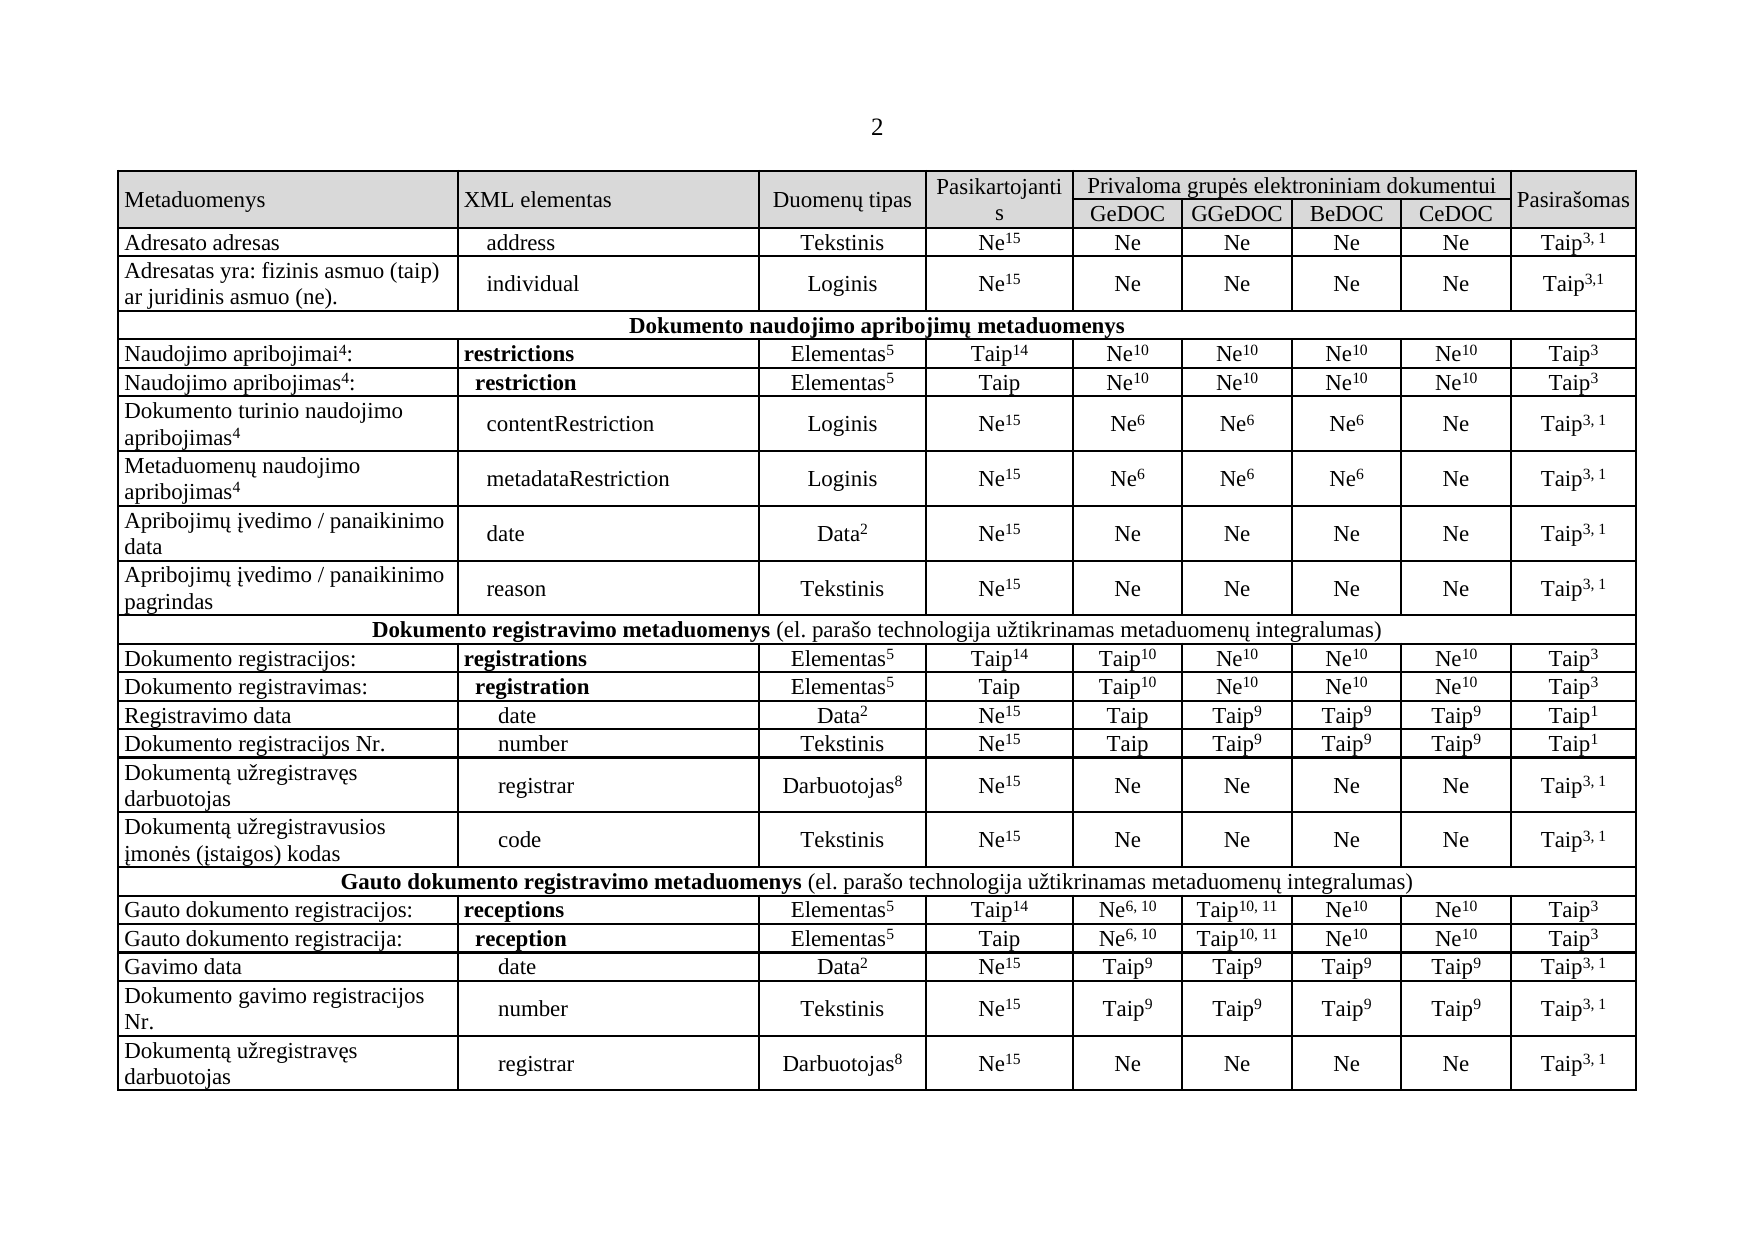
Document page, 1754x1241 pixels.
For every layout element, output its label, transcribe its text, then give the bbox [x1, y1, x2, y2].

table_cell Taip9 [1293, 954, 1400, 980]
table_cell contentRestriction [459, 397, 758, 450]
table_cell Taip9 [1402, 730, 1510, 756]
table_cell Taip3, 1 [1512, 397, 1635, 450]
table_cell Taip9 [1293, 982, 1400, 1034]
table_cell Tekstinis [760, 982, 925, 1034]
table_cell Ne [1402, 452, 1510, 505]
table_cell Ne10 [1293, 925, 1400, 951]
table_cell Metaduomenų naudojimo apribojimas4 [119, 452, 457, 505]
table_cell Registravimo data [119, 702, 457, 728]
table_cell Darbuotojas8 [760, 1037, 925, 1089]
table_cell Ne [1293, 1037, 1400, 1089]
table_cell restrictions [459, 340, 758, 367]
table_cell metadataRestriction [459, 452, 758, 505]
table_cell Apribojimų įvedimo / panaikinimo data [119, 507, 457, 559]
table_cell Ne6 [1074, 397, 1181, 450]
table_cell Ne [1402, 229, 1510, 255]
table_cell Taip [927, 925, 1072, 951]
table_cell Taip [927, 673, 1072, 699]
table_cell Darbuotojas8 [760, 759, 925, 811]
table_cell date [459, 954, 758, 980]
table_cell Gauto dokumento registracijos: [119, 897, 457, 923]
table_cell Ne [1402, 813, 1510, 866]
table_header Metaduomenys [119, 172, 457, 227]
table_cell Ne15 [927, 257, 1072, 310]
table_cell Ne [1293, 229, 1400, 255]
table_cell Ne [1074, 257, 1181, 310]
table_cell Ne [1074, 562, 1181, 614]
table_cell Apribojimų įvedimo / panaikinimo pagrindas [119, 562, 457, 614]
table_cell GeDOC [1074, 200, 1181, 227]
table_cell receptions [459, 897, 758, 923]
table_cell registration [459, 673, 758, 699]
table_cell Taip9 [1074, 982, 1181, 1034]
table_cell Elementas5 [760, 925, 925, 951]
table_cell Ne [1293, 813, 1400, 866]
table_cell Ne10 [1293, 897, 1400, 923]
table_cell Dokumento naudojimo apribojimų metaduomenys [119, 312, 1635, 338]
table_cell reason [459, 562, 758, 614]
table_cell Taip10, 11 [1183, 925, 1291, 951]
table_cell Taip3, 1 [1512, 759, 1635, 811]
table_cell Taip9 [1183, 702, 1291, 728]
table_cell Taip10 [1074, 673, 1181, 699]
table_cell Taip3, 1 [1512, 452, 1635, 505]
table_cell Ne [1183, 1037, 1291, 1089]
table_header Privaloma grupės elektroniniam dokumentui [1074, 172, 1510, 198]
table_cell Gauto dokumento registracija: [119, 925, 457, 951]
table_cell Dokumento gavimo registracijos Nr. [119, 982, 457, 1034]
table_cell Taip9 [1183, 730, 1291, 756]
table_cell Ne10 [1183, 369, 1291, 395]
table_header Pasirašomas [1512, 172, 1635, 227]
table_cell Elementas5 [760, 645, 925, 671]
table_cell Ne10 [1074, 369, 1181, 395]
table_cell Taip3 [1512, 673, 1635, 699]
table_cell Ne15 [927, 730, 1072, 756]
table_cell Dokumentą užregistravęs darbuotojas [119, 759, 457, 811]
table_cell Ne [1183, 507, 1291, 559]
table_cell Taip9 [1183, 954, 1291, 980]
table_cell Ne6 [1183, 397, 1291, 450]
table_cell Loginis [760, 397, 925, 450]
table_cell Taip9 [1402, 954, 1510, 980]
table_cell Elementas5 [760, 897, 925, 923]
table_cell code [459, 813, 758, 866]
table_cell Ne10 [1183, 673, 1291, 699]
table_cell Taip9 [1074, 954, 1181, 980]
table_cell Ne10 [1402, 645, 1510, 671]
table_cell Ne [1183, 759, 1291, 811]
table_cell Ne10 [1402, 340, 1510, 367]
table_cell Ne15 [927, 982, 1072, 1034]
table_cell Ne10 [1183, 645, 1291, 671]
table_cell Elementas5 [760, 673, 925, 699]
table_cell Ne15 [927, 397, 1072, 450]
table_cell Ne10 [1183, 340, 1291, 367]
table_cell date [459, 702, 758, 728]
table_cell Elementas5 [760, 340, 925, 367]
table_cell number [459, 730, 758, 756]
table_cell Ne15 [927, 702, 1072, 728]
table_cell Ne10 [1402, 897, 1510, 923]
table_cell Ne15 [927, 813, 1072, 866]
table_header XML elementas [459, 172, 758, 227]
table_cell Ne [1402, 257, 1510, 310]
table_cell individual [459, 257, 758, 310]
table_cell Ne6, 10 [1074, 897, 1181, 923]
table_cell Dokumento registracijos: [119, 645, 457, 671]
table_cell Adresatas yra: fizinis asmuo (taip) ar juridinis asmuo (ne). [119, 257, 457, 310]
table_cell Dokumento turinio naudojimo apribojimas4 [119, 397, 457, 450]
table_cell Ne [1402, 507, 1510, 559]
table_cell Taip3 [1512, 645, 1635, 671]
table_cell Taip14 [927, 645, 1072, 671]
table_cell Ne [1402, 1037, 1510, 1089]
table_cell Gavimo data [119, 954, 457, 980]
table_cell Taip1 [1512, 702, 1635, 728]
table_cell Ne [1293, 562, 1400, 614]
table_cell Dokumento registracijos Nr. [119, 730, 457, 756]
table_cell Taip3,1 [1512, 257, 1635, 310]
table_cell Taip3, 1 [1512, 982, 1635, 1034]
table_cell Taip9 [1402, 702, 1510, 728]
table_cell Taip [1074, 702, 1181, 728]
table_cell Taip3, 1 [1512, 1037, 1635, 1089]
table_cell CeDOC [1402, 200, 1510, 227]
table_cell Ne10 [1293, 369, 1400, 395]
table_cell Ne15 [927, 507, 1072, 559]
table_cell date [459, 507, 758, 559]
table_cell Gauto dokumento registravimo metaduomenys (el. parašo technologija užtikrinamas metaduomenų integralumas) [119, 868, 1635, 894]
table_cell Ne [1402, 397, 1510, 450]
table_cell restriction [459, 369, 758, 395]
table_cell Taip3, 1 [1512, 562, 1635, 614]
table_cell Adresato adresas [119, 229, 457, 255]
table_cell Taip3, 1 [1512, 507, 1635, 559]
table_cell Naudojimo apribojimai4: [119, 340, 457, 367]
table_cell Taip14 [927, 897, 1072, 923]
table_cell BeDOC [1293, 200, 1400, 227]
table_cell Data2 [760, 702, 925, 728]
table_cell Ne10 [1074, 340, 1181, 367]
table_cell Ne [1074, 813, 1181, 866]
table_cell registrations [459, 645, 758, 671]
table_cell Dokumentą užregistravusios įmonės (įstaigos) kodas [119, 813, 457, 866]
table_cell Ne6 [1074, 452, 1181, 505]
table_cell Ne [1293, 759, 1400, 811]
table_cell Ne [1074, 229, 1181, 255]
table_cell Ne6 [1293, 397, 1400, 450]
table_cell Ne [1402, 759, 1510, 811]
table_cell Taip3 [1512, 369, 1635, 395]
table_cell Taip [1074, 730, 1181, 756]
table_cell Ne [1183, 813, 1291, 866]
table_cell Ne10 [1402, 925, 1510, 951]
table_cell Ne [1293, 257, 1400, 310]
table_cell Dokumento registravimo metaduomenys (el. parašo technologija užtikrinamas metaduomenų integralumas) [119, 616, 1635, 643]
table_cell Loginis [760, 257, 925, 310]
table_cell registrar [459, 759, 758, 811]
table_cell Taip [927, 369, 1072, 395]
table_cell Tekstinis [760, 562, 925, 614]
table_cell Ne15 [927, 562, 1072, 614]
table_cell Ne15 [927, 759, 1072, 811]
table_cell Ne [1183, 562, 1291, 614]
table_cell Ne6 [1293, 452, 1400, 505]
table_cell Ne10 [1293, 340, 1400, 367]
table_cell Taip3, 1 [1512, 813, 1635, 866]
table_cell Ne6, 10 [1074, 925, 1181, 951]
table_cell Taip9 [1293, 730, 1400, 756]
table_cell Taip9 [1293, 702, 1400, 728]
table_cell Loginis [760, 452, 925, 505]
table_cell Taip1 [1512, 730, 1635, 756]
table_cell reception [459, 925, 758, 951]
table_cell Dokumentą užregistravęs darbuotojas [119, 1037, 457, 1089]
table_cell Taip3 [1512, 925, 1635, 951]
table_cell address [459, 229, 758, 255]
table_cell Taip10, 11 [1183, 897, 1291, 923]
table_cell Ne [1074, 507, 1181, 559]
table_cell Ne10 [1402, 369, 1510, 395]
table_cell Ne [1183, 257, 1291, 310]
table_cell Taip14 [927, 340, 1072, 367]
table_cell Data2 [760, 507, 925, 559]
table_cell Elementas5 [760, 369, 925, 395]
table_cell Tekstinis [760, 730, 925, 756]
table_cell Tekstinis [760, 229, 925, 255]
table_cell Taip9 [1183, 982, 1291, 1034]
table_cell Ne15 [927, 954, 1072, 980]
table_cell Ne6 [1183, 452, 1291, 505]
table_cell Taip3 [1512, 340, 1635, 367]
table_cell Dokumento registravimas: [119, 673, 457, 699]
table_cell Data2 [760, 954, 925, 980]
table_cell number [459, 982, 758, 1034]
table_cell Ne15 [927, 452, 1072, 505]
table_cell Ne [1293, 507, 1400, 559]
table_cell Ne [1074, 759, 1181, 811]
table_cell Ne10 [1293, 645, 1400, 671]
table_cell GGeDOC [1183, 200, 1291, 227]
table_cell Ne10 [1293, 673, 1400, 699]
table_header Pasikartojantis [927, 172, 1072, 227]
table_cell Taip10 [1074, 645, 1181, 671]
table_header Duomenų tipas [760, 172, 925, 227]
table_cell Ne15 [927, 1037, 1072, 1089]
table_cell registrar [459, 1037, 758, 1089]
table_cell Taip9 [1402, 982, 1510, 1034]
table_cell Taip3, 1 [1512, 229, 1635, 255]
table_cell Tekstinis [760, 813, 925, 866]
table_cell Taip3, 1 [1512, 954, 1635, 980]
table_cell Ne [1074, 1037, 1181, 1089]
table_cell Ne [1183, 229, 1291, 255]
table_cell Ne [1402, 562, 1510, 614]
table_cell Taip3 [1512, 897, 1635, 923]
table_cell Ne15 [927, 229, 1072, 255]
table_cell Ne10 [1402, 673, 1510, 699]
table_cell Naudojimo apribojimas4: [119, 369, 457, 395]
